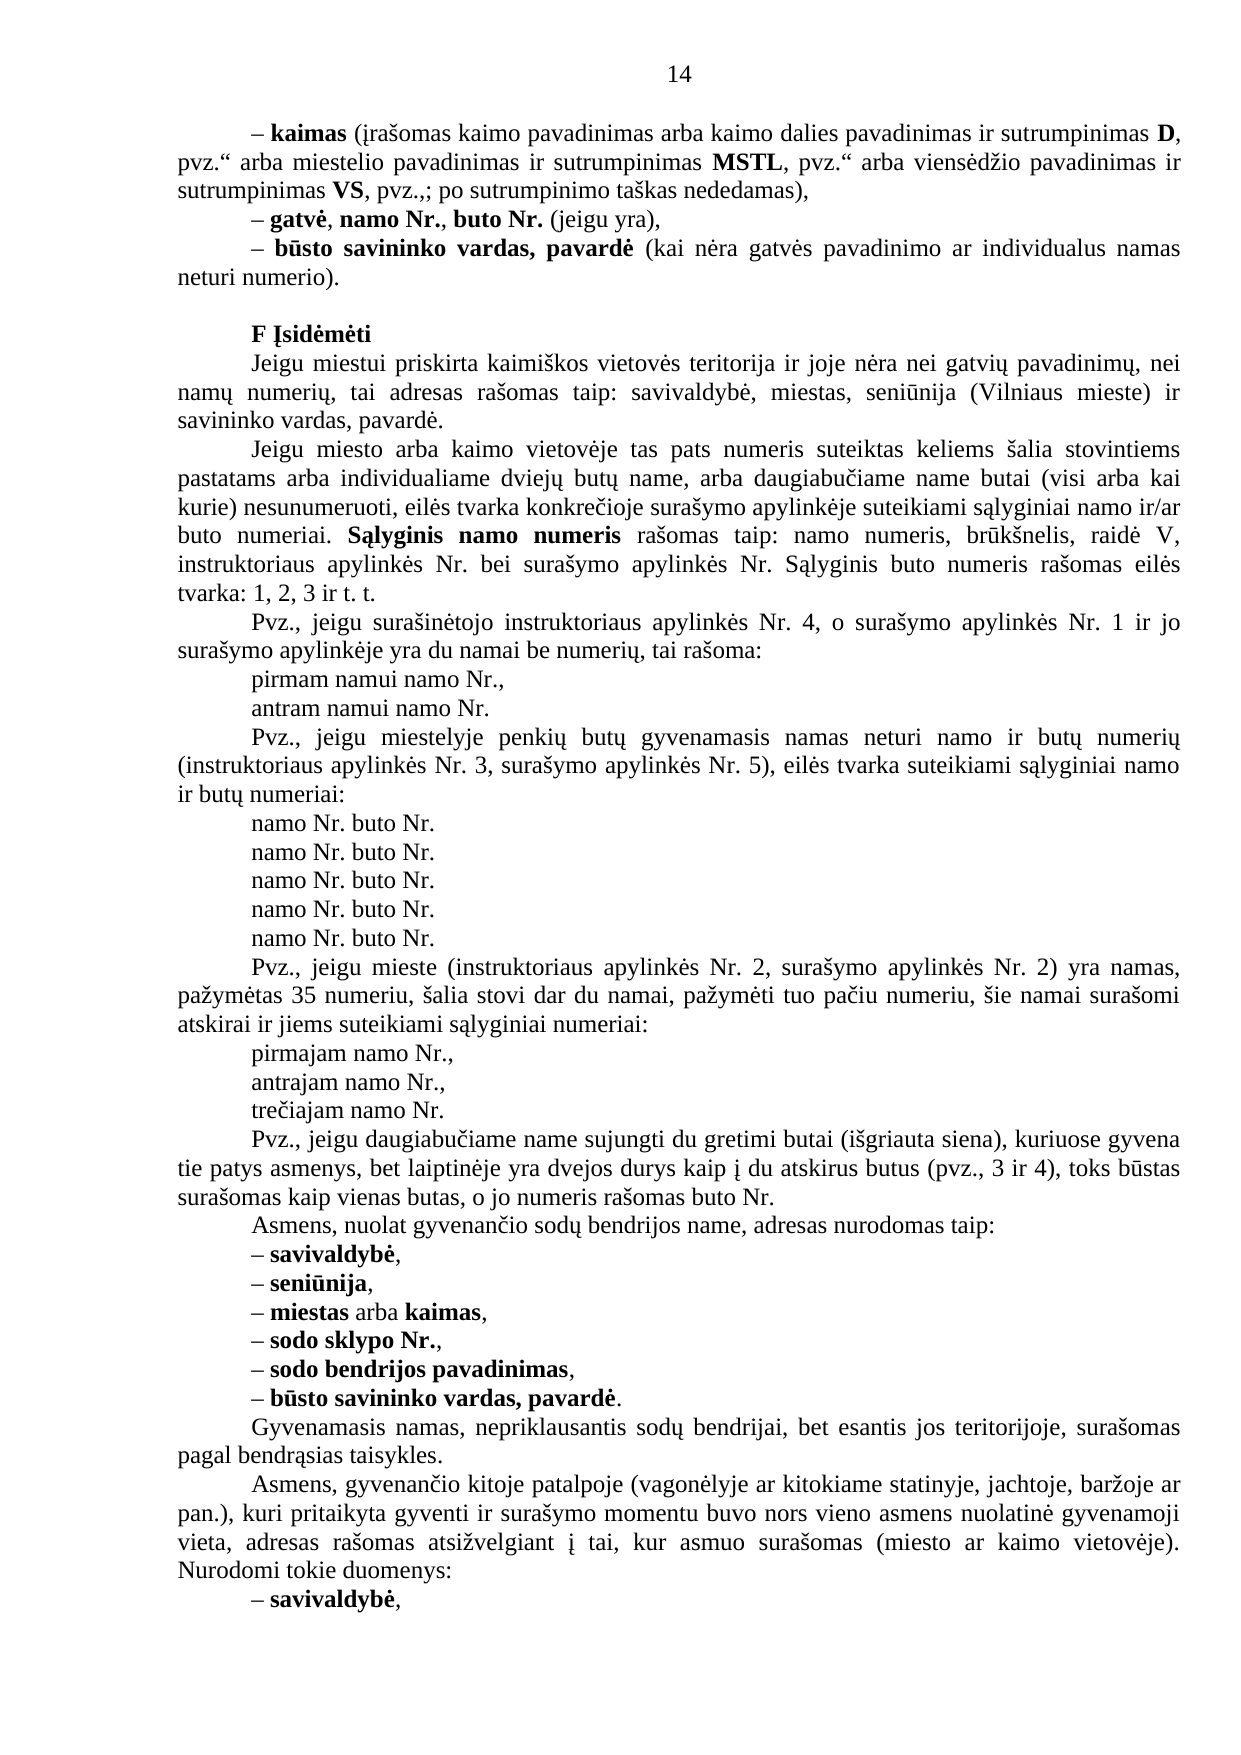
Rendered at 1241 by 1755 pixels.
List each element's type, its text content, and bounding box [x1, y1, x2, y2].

text F Įsidėmėti [177, 319, 1181, 348]
text – būsto savininko vardas, pavardė (kai nėra gatvės pavadinimo ar individualus namas neturi numerio). [177, 233, 1181, 291]
text antrajam namo Nr., [177, 1067, 1181, 1096]
text namo Nr. buto Nr. [177, 866, 1181, 894]
text Pvz., jeigu mieste (instruktoriaus apylinkės Nr. 2, surašymo apylinkės Nr. 2) yra namas, pažymėtas 35 numeriu, šalia stovi dar du namai, pažymėti tuo pačiu numeriu, šie namai surašomi atskirai ir jiems suteikiami sąlyginiai numeriai: [177, 952, 1181, 1038]
text namo Nr. buto Nr. [177, 894, 1181, 923]
text Pvz., jeigu miestelyje penkių butų gyvenamasis namas neturi namo ir butų numerių (instruktoriaus apylinkės Nr. 3, surašymo apylinkės Nr. 5), eilės tvarka suteikiami sąlyginiai namo ir butų numeriai: [177, 722, 1181, 808]
text trečiajam namo Nr. [177, 1096, 1181, 1124]
text pirmam namui namo Nr., [177, 664, 1181, 693]
text Jeigu miestui priskirta kaimiškos vietovės teritorija ir joje nėra nei gatvių pavadinimų, nei namų numerių, tai adresas rašomas taip: savivaldybė, miestas, seniūnija (Vilniaus mieste) ir savininko vardas, pavardė. [177, 348, 1181, 434]
text namo Nr. buto Nr. [177, 923, 1181, 952]
text Pvz., jeigu daugiabučiame name sujungti du gretimi butai (išgriauta siena), kuriuose gyvena tie patys asmenys, bet laiptinėje yra dvejos durys kaip į du atskirus butus (pvz., 3 ir 4), toks būstas surašomas kaip vienas butas, o jo numeris rašomas buto Nr. [177, 1124, 1181, 1211]
text namo Nr. buto Nr. [177, 837, 1181, 866]
text antram namui namo Nr. [177, 693, 1181, 722]
text namo Nr. buto Nr. [177, 808, 1181, 837]
text – gatvė, namo Nr., buto Nr. (jeigu yra), [177, 204, 1181, 233]
text – seniūnija, [177, 1268, 1181, 1297]
text – savivaldybė, [177, 1584, 1181, 1613]
text – miestas arba kaimas, [177, 1297, 1181, 1326]
text – būsto savininko vardas, pavardė. [177, 1383, 1181, 1412]
text – savivaldybė, [177, 1239, 1181, 1268]
text – kaimas (įrašomas kaimo pavadinimas arba kaimo dalies pavadinimas ir sutrumpinimas D, pvz.“ arba miestelio pavadinimas ir sutrumpinimas MSTL, pvz.“ arba viensėdžio pavadinimas ir sutrumpinimas VS, pvz.,; po sutrumpinimo taškas nededamas), [177, 118, 1181, 204]
text Pvz., jeigu surašinėtojo instruktoriaus apylinkės Nr. 4, o surašymo apylinkės Nr. 1 ir jo surašymo apylinkėje yra du namai be numerių, tai rašoma: [177, 607, 1181, 664]
text Gyvenamasis namas, nepriklausantis sodų bendrijai, bet esantis jos teritorijoje, surašomas pagal bendrąsias taisykles. [177, 1412, 1181, 1469]
text – sodo bendrijos pavadinimas, [177, 1354, 1181, 1383]
text Asmens, nuolat gyvenančio sodų bendrijos name, adresas nurodomas taip: [177, 1211, 1181, 1239]
text pirmajam namo Nr., [177, 1038, 1181, 1067]
text Asmens, gyvenančio kitoje patalpoje (vagonėlyje ar kitokiame statinyje, jachtoje, baržoje ar pan.), kuri pritaikyta gyventi ir surašymo momentu buvo nors vieno asmens nuolatinė gyvenamoji vieta, adresas rašomas atsižvelgiant į tai, kur asmuo surašomas (miesto ar kaimo vietovėje). Nurodomi tokie duomenys: [177, 1469, 1181, 1584]
text Jeigu miesto arba kaimo vietovėje tas pats numeris suteiktas keliems šalia stovintiems pastatams arba individualiame dviejų butų name, arba daugiabučiame name butai (visi arba kai kurie) nesunumeruoti, eilės tvarka konkrečioje surašymo apylinkėje suteikiami sąlyginiai namo ir/ar buto numeriai. Sąlyginis namo numeris rašomas taip: namo numeris, brūkšnelis, raidė V, instruktoriaus apylinkės Nr. bei surašymo apylinkės Nr. Sąlyginis buto numeris rašomas eilės tvarka: 1, 2, 3 ir t. t. [177, 434, 1181, 607]
text – sodo sklypo Nr., [177, 1326, 1181, 1354]
